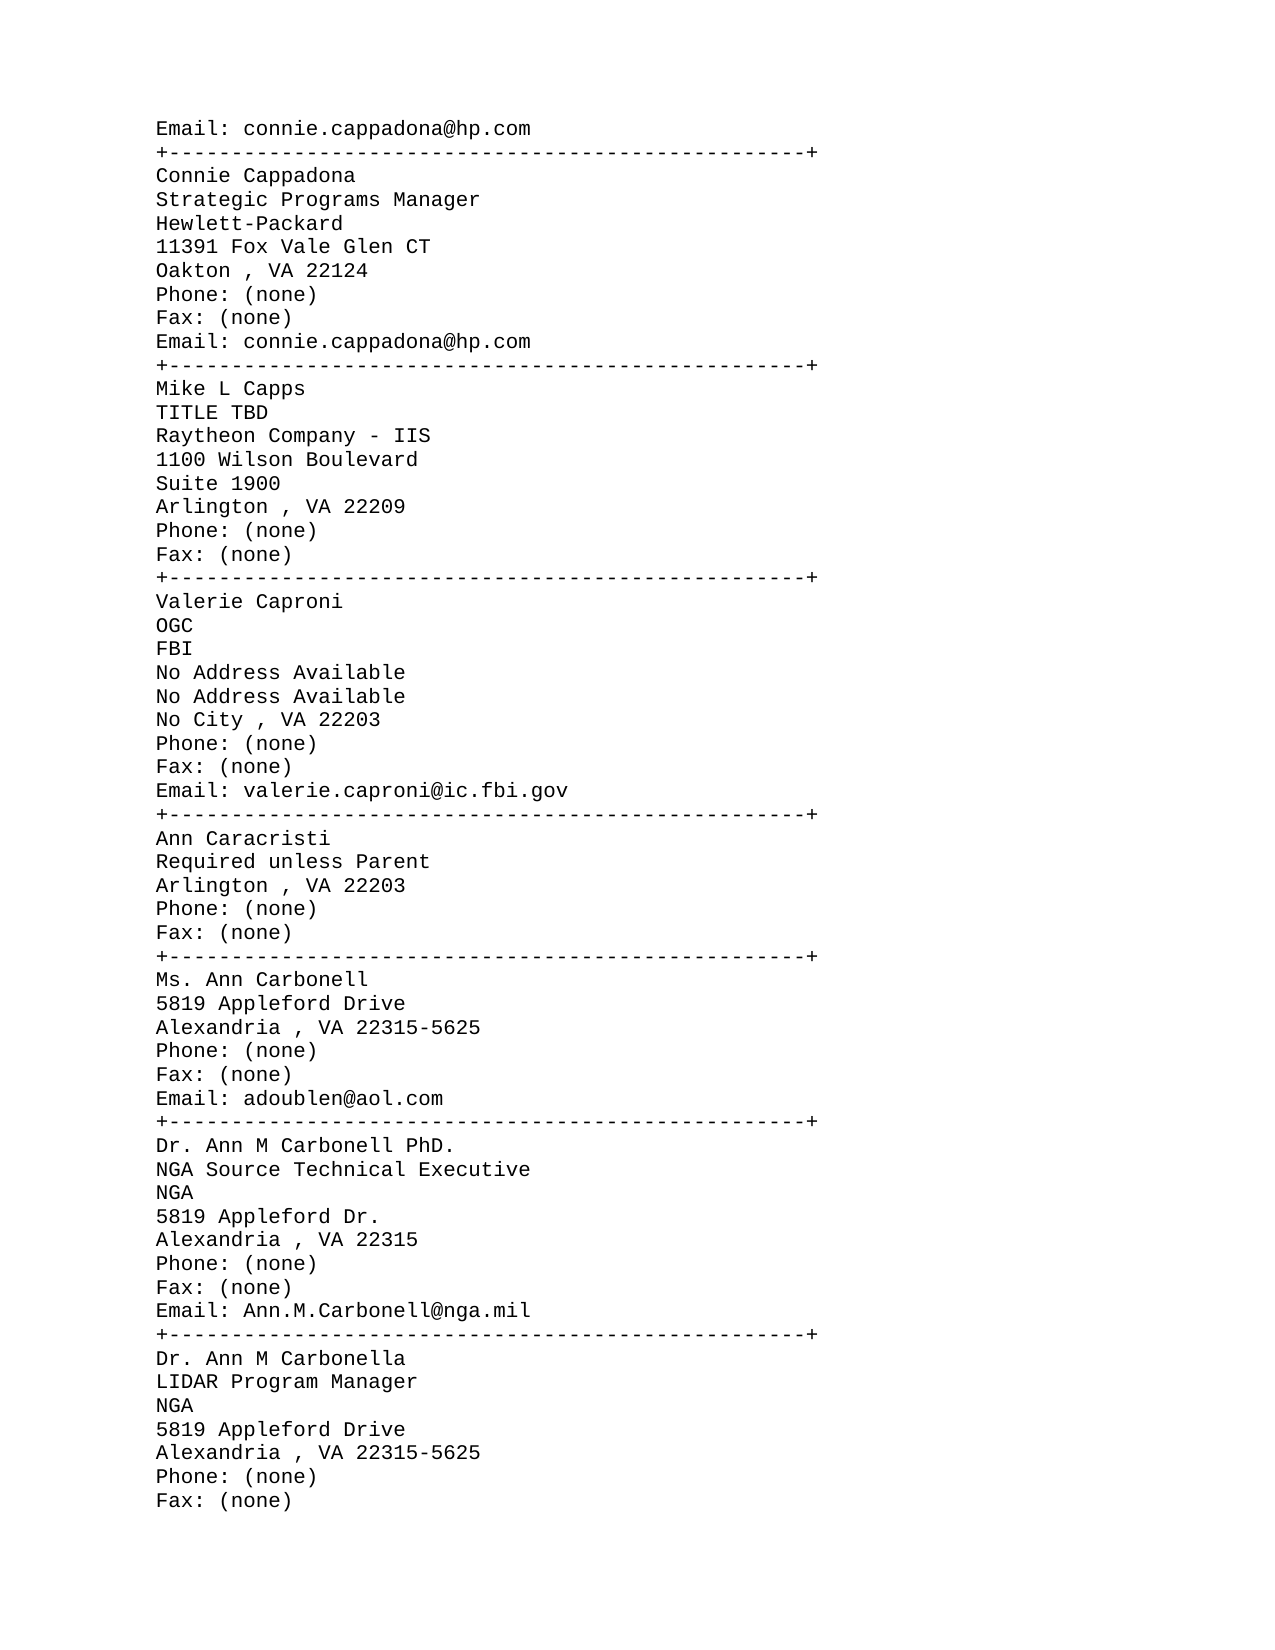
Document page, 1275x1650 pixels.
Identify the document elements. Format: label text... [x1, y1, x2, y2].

text Valerie Caproni [118, 591, 1157, 615]
text Fax: (none) [118, 307, 1157, 331]
text Ann Caracristi [118, 827, 1157, 851]
text NGA [118, 1395, 1157, 1419]
text +---------------------------------------------------+ [118, 1324, 1157, 1348]
text Strategic Programs Manager [118, 189, 1157, 213]
text Email: connie.cappadona@hp.com [118, 331, 1157, 354]
text FBI [118, 638, 1157, 662]
text Raytheon Company - IIS [118, 426, 1157, 449]
text Phone: (none) [118, 1253, 1157, 1277]
text Fax: (none) [118, 1064, 1157, 1088]
text LIDAR Program Manager [118, 1371, 1157, 1395]
text Alexandria , VA 22315 [118, 1229, 1157, 1253]
text Oakton , VA 22124 [118, 260, 1157, 284]
text Hewlett-Packard [118, 213, 1157, 236]
text +---------------------------------------------------+ [118, 567, 1157, 591]
text NGA [118, 1182, 1157, 1206]
text Arlington , VA 22203 [118, 875, 1157, 898]
text Required unless Parent [118, 851, 1157, 875]
text OGC [118, 615, 1157, 638]
text Connie Cappadona [118, 165, 1157, 189]
text 5819 Appleford Drive [118, 1419, 1157, 1442]
text Dr. Ann M Carbonell PhD. [118, 1135, 1157, 1158]
text 1100 Wilson Boulevard [118, 449, 1157, 473]
text NGA Source Technical Executive [118, 1158, 1157, 1182]
text +---------------------------------------------------+ [118, 354, 1157, 378]
text Fax: (none) [118, 757, 1157, 780]
text +---------------------------------------------------+ [118, 946, 1157, 969]
text Mike L Capps [118, 378, 1157, 402]
text Suite 1900 [118, 473, 1157, 496]
text Fax: (none) [118, 544, 1157, 567]
text Email: Ann.M.Carbonell@nga.mil [118, 1300, 1157, 1324]
text No Address Available [118, 686, 1157, 709]
text TITLE TBD [118, 402, 1157, 426]
text Alexandria , VA 22315-5625 [118, 1442, 1157, 1466]
text Phone: (none) [118, 1040, 1157, 1064]
text No City , VA 22203 [118, 709, 1157, 733]
text Phone: (none) [118, 1466, 1157, 1489]
text Phone: (none) [118, 898, 1157, 922]
text Email: valerie.caproni@ic.fbi.gov [118, 780, 1157, 804]
text Phone: (none) [118, 733, 1157, 757]
text Ms. Ann Carbonell [118, 969, 1157, 993]
text Arlington , VA 22209 [118, 496, 1157, 520]
text +---------------------------------------------------+ [118, 1111, 1157, 1135]
text Fax: (none) [118, 1489, 1157, 1513]
text No Address Available [118, 662, 1157, 686]
text Fax: (none) [118, 922, 1157, 946]
text Email: adoublen@aol.com [118, 1088, 1157, 1111]
text Phone: (none) [118, 284, 1157, 307]
text Fax: (none) [118, 1277, 1157, 1300]
text 5819 Appleford Dr. [118, 1206, 1157, 1229]
text Alexandria , VA 22315-5625 [118, 1017, 1157, 1040]
text +---------------------------------------------------+ [118, 142, 1157, 165]
text Phone: (none) [118, 520, 1157, 544]
text 5819 Appleford Drive [118, 993, 1157, 1017]
text 11391 Fox Vale Glen CT [118, 236, 1157, 260]
text Dr. Ann M Carbonella [118, 1348, 1157, 1371]
text +---------------------------------------------------+ [118, 804, 1157, 827]
text Email: connie.cappadona@hp.com [118, 118, 1157, 142]
